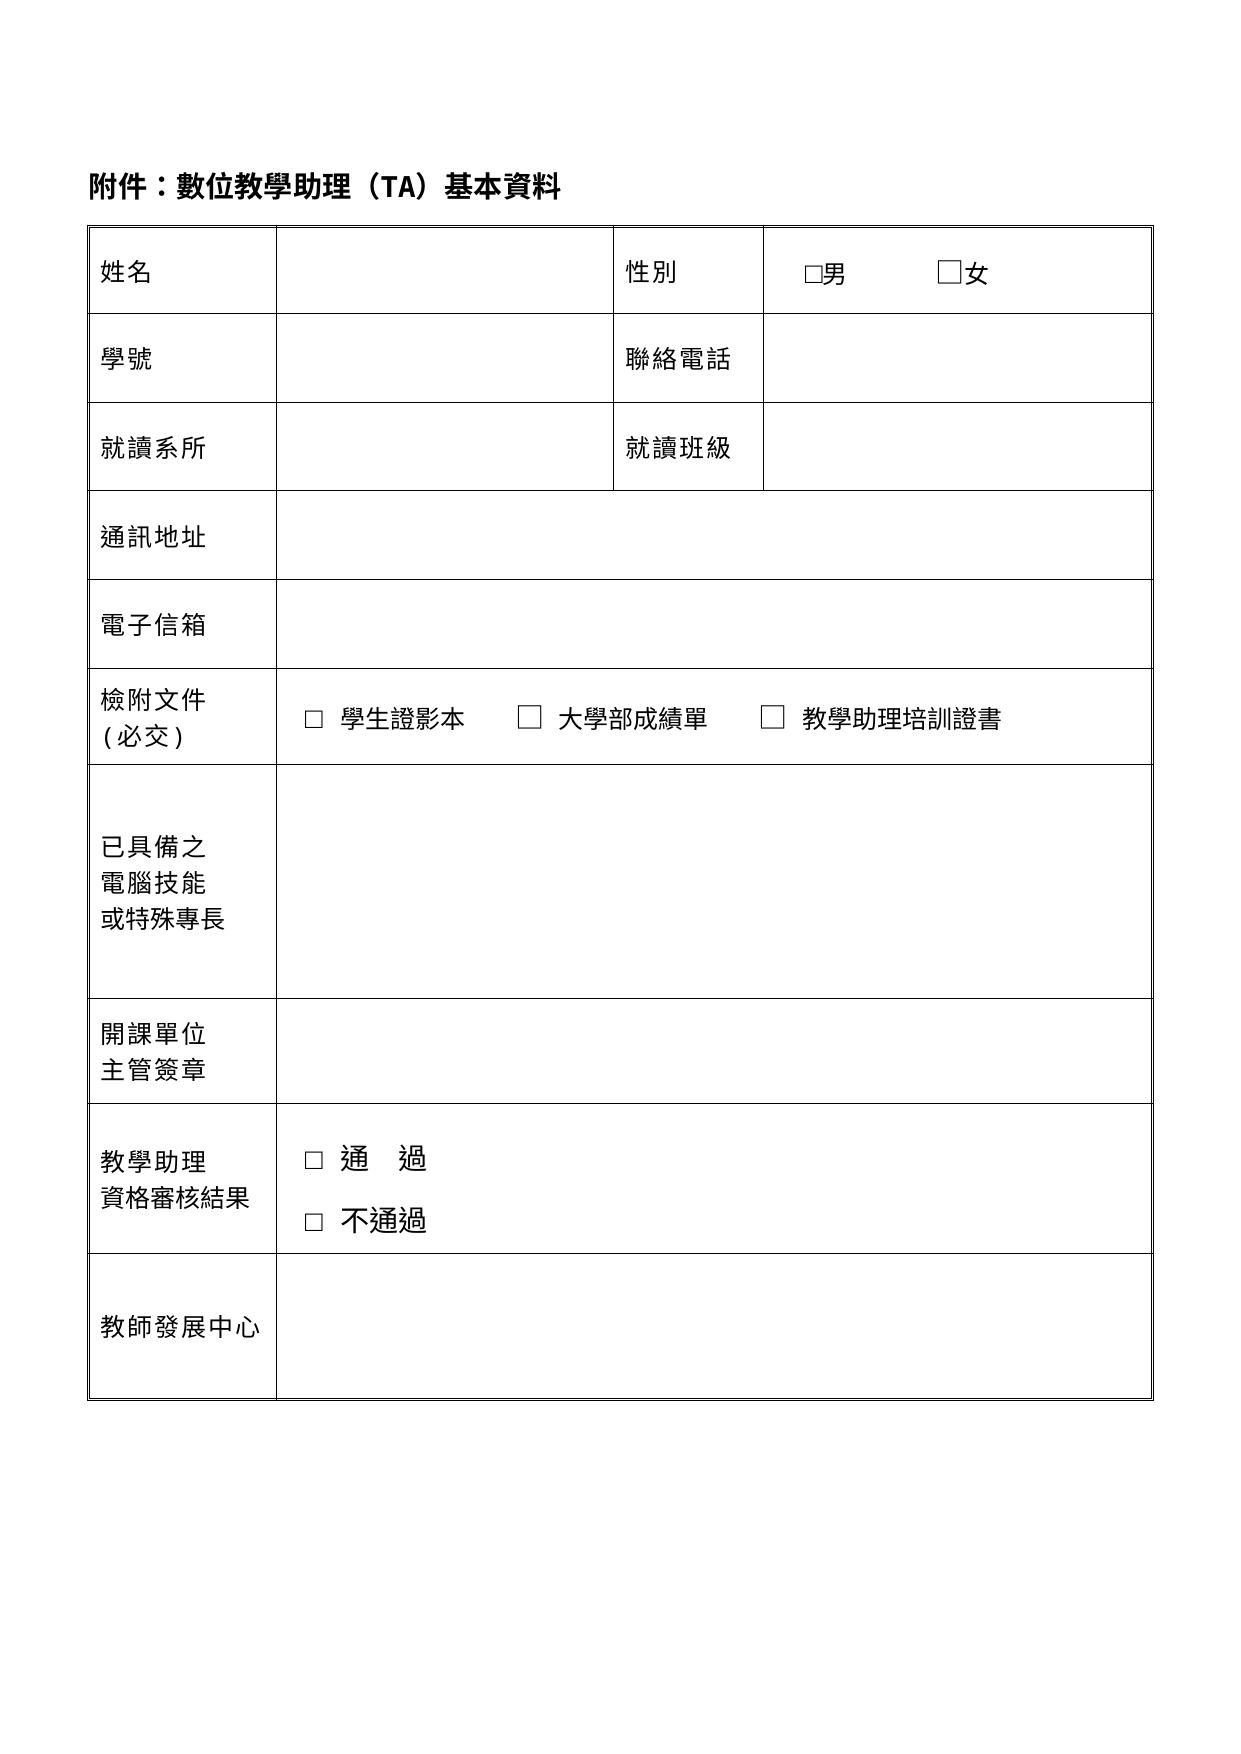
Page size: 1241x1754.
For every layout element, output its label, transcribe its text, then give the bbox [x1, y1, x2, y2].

table_cell □ 學生證影本 □ 大學部成績單 □ 教學助理培訓證書 [277, 669, 1151, 764]
table_cell [764, 403, 1151, 490]
table_cell [277, 999, 1151, 1103]
table_cell 已具備之 電腦技能 或特殊專長 [90, 765, 276, 998]
table_header 性別 [614, 228, 763, 313]
table_cell [277, 403, 613, 490]
table_header [277, 228, 613, 313]
table_cell 檢附文件 (必交) [90, 669, 276, 764]
table_cell 電子信箱 [90, 580, 276, 668]
table_cell 教師發展中心 [90, 1254, 276, 1398]
table_cell [277, 1254, 1151, 1398]
table_cell 學號 [90, 314, 276, 402]
table_cell [277, 765, 1151, 998]
table_cell [277, 491, 1151, 579]
table_cell □ 通 過 □ 不通過 [277, 1104, 1151, 1253]
text 附件：數位教學助理（TA）基本資料 [89, 163, 1152, 206]
table_header 姓名 [90, 228, 276, 313]
table_cell 教學助理 資格審核結果 [90, 1104, 276, 1253]
table_header □男 □女 [764, 228, 1151, 313]
table_cell [764, 314, 1151, 402]
table_cell 通訊地址 [90, 491, 276, 579]
table_cell 聯絡電話 [614, 314, 763, 402]
table_cell 開課單位 主管簽章 [90, 999, 276, 1103]
table_cell 就讀班級 [614, 403, 763, 490]
table_cell [277, 314, 613, 402]
table_cell 就讀系所 [90, 403, 276, 490]
table_cell [277, 580, 1151, 668]
